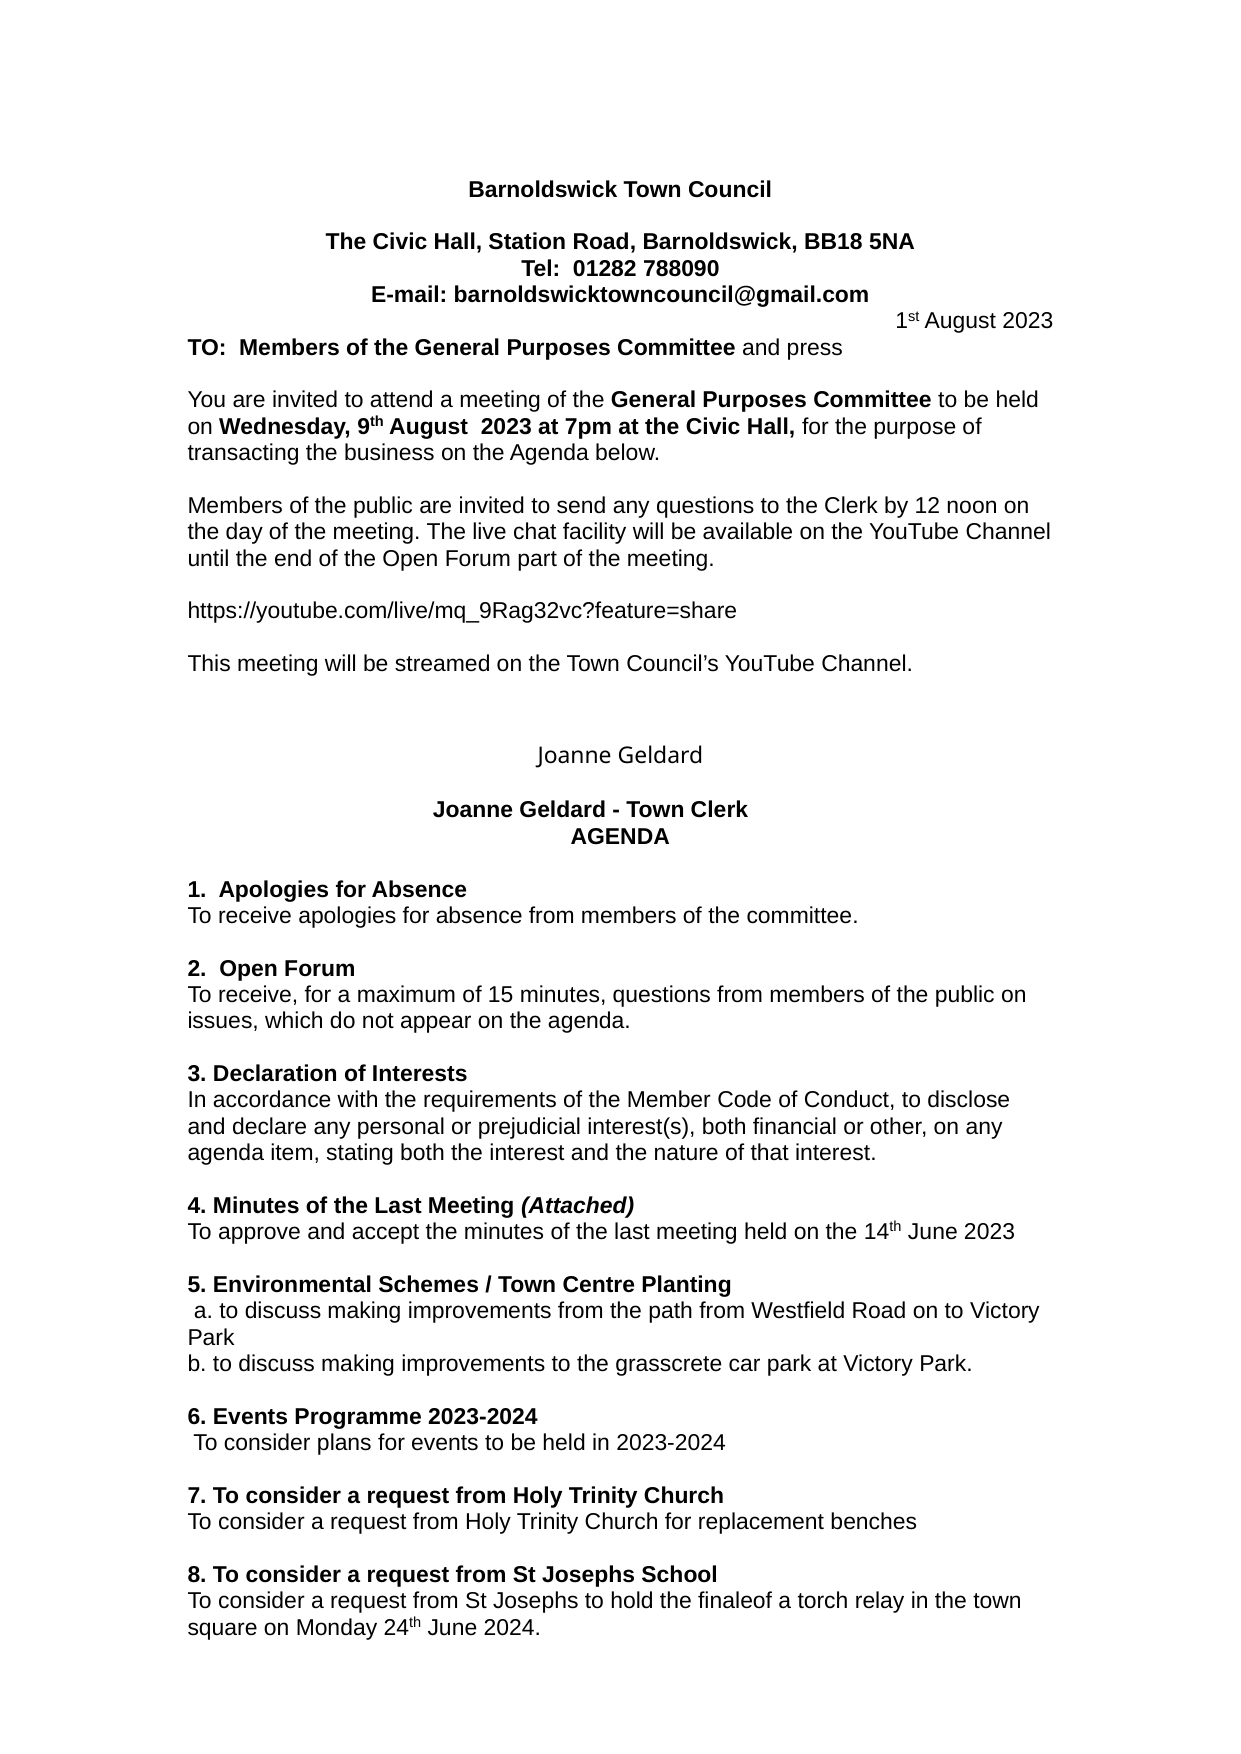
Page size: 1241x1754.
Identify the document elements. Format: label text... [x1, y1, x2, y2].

text 5. Environmental Schemes / Town Centre Planting [187, 1271, 1053, 1297]
text https://youtube.com/live/mq_9Rag32vc?feature=share [187, 597, 1053, 624]
text 1st August 2023 [187, 307, 1053, 334]
text 6. Events Programme 2023-2024 [187, 1403, 1053, 1429]
text 8. To consider a request from St Josephs School [187, 1561, 1053, 1587]
text Members of the public are invited to send any questions to the Clerk by 12 noon on the day of the meeting. The live chat facility will be available on the YouTube Channel until the end of the Open Forum part of the meeting. [187, 492, 1053, 571]
text 1. Apologies for Absence [187, 876, 1053, 902]
text To receive, for a maximum of 15 minutes, questions from members of the public on issues, which do not appear on the agenda. [187, 981, 1053, 1034]
text To consider plans for events to be held in 2023-2024 [187, 1429, 1053, 1455]
text 7. To consider a request from Holy Trinity Church [187, 1482, 1053, 1508]
text To consider a request from Holy Trinity Church for replacement benches [187, 1508, 1053, 1534]
text 2. Open Forum [187, 954, 1053, 981]
text Tel: 01282 788090 [187, 255, 1053, 281]
text The Civic Hall, Station Road, Barnoldswick, BB18 5NA [187, 228, 1053, 255]
text You are invited to attend a meeting of the General Purposes Committee to be held on Wednesday, 9th August 2023 at 7pm at the Civic Hall, for the purpose of transacting the business on the Agenda below. [187, 386, 1053, 466]
text a. to discuss making improvements from the path from Westfield Road on to Victory Park [187, 1297, 1053, 1350]
text In accordance with the requirements of the Member Code of Conduct, to disclose and declare any personal or prejudicial interest(s), both financial or other, on any agenda item, stating both the interest and the nature of that interest. [187, 1086, 1053, 1165]
text This meeting will be streamed on the Town Council’s YouTube Channel. [187, 650, 1053, 676]
text AGENDA [187, 823, 1053, 849]
text To receive apologies for absence from members of the committee. [187, 902, 1053, 928]
text To approve and accept the minutes of the last meeting held on the 14th June 2023 [187, 1218, 1053, 1244]
text Joanne Geldard - Town Clerk [187, 796, 1053, 823]
text Joanne Geldard [187, 739, 1053, 770]
text 3. Declaration of Interests [187, 1060, 1053, 1086]
text E-mail: barnoldswicktowncouncil@gmail.com [187, 281, 1053, 307]
text Barnoldswick Town Council [187, 176, 1053, 202]
text 4. Minutes of the Last Meeting (Attached) [187, 1192, 1053, 1218]
text To consider a request from St Josephs to hold the finaleof a torch relay in the town square on Monday 24th June 2024. [187, 1587, 1053, 1640]
text TO: Members of the General Purposes Committee and press [187, 334, 1053, 360]
text b. to discuss making improvements to the grasscrete car park at Victory Park. [187, 1350, 1053, 1376]
